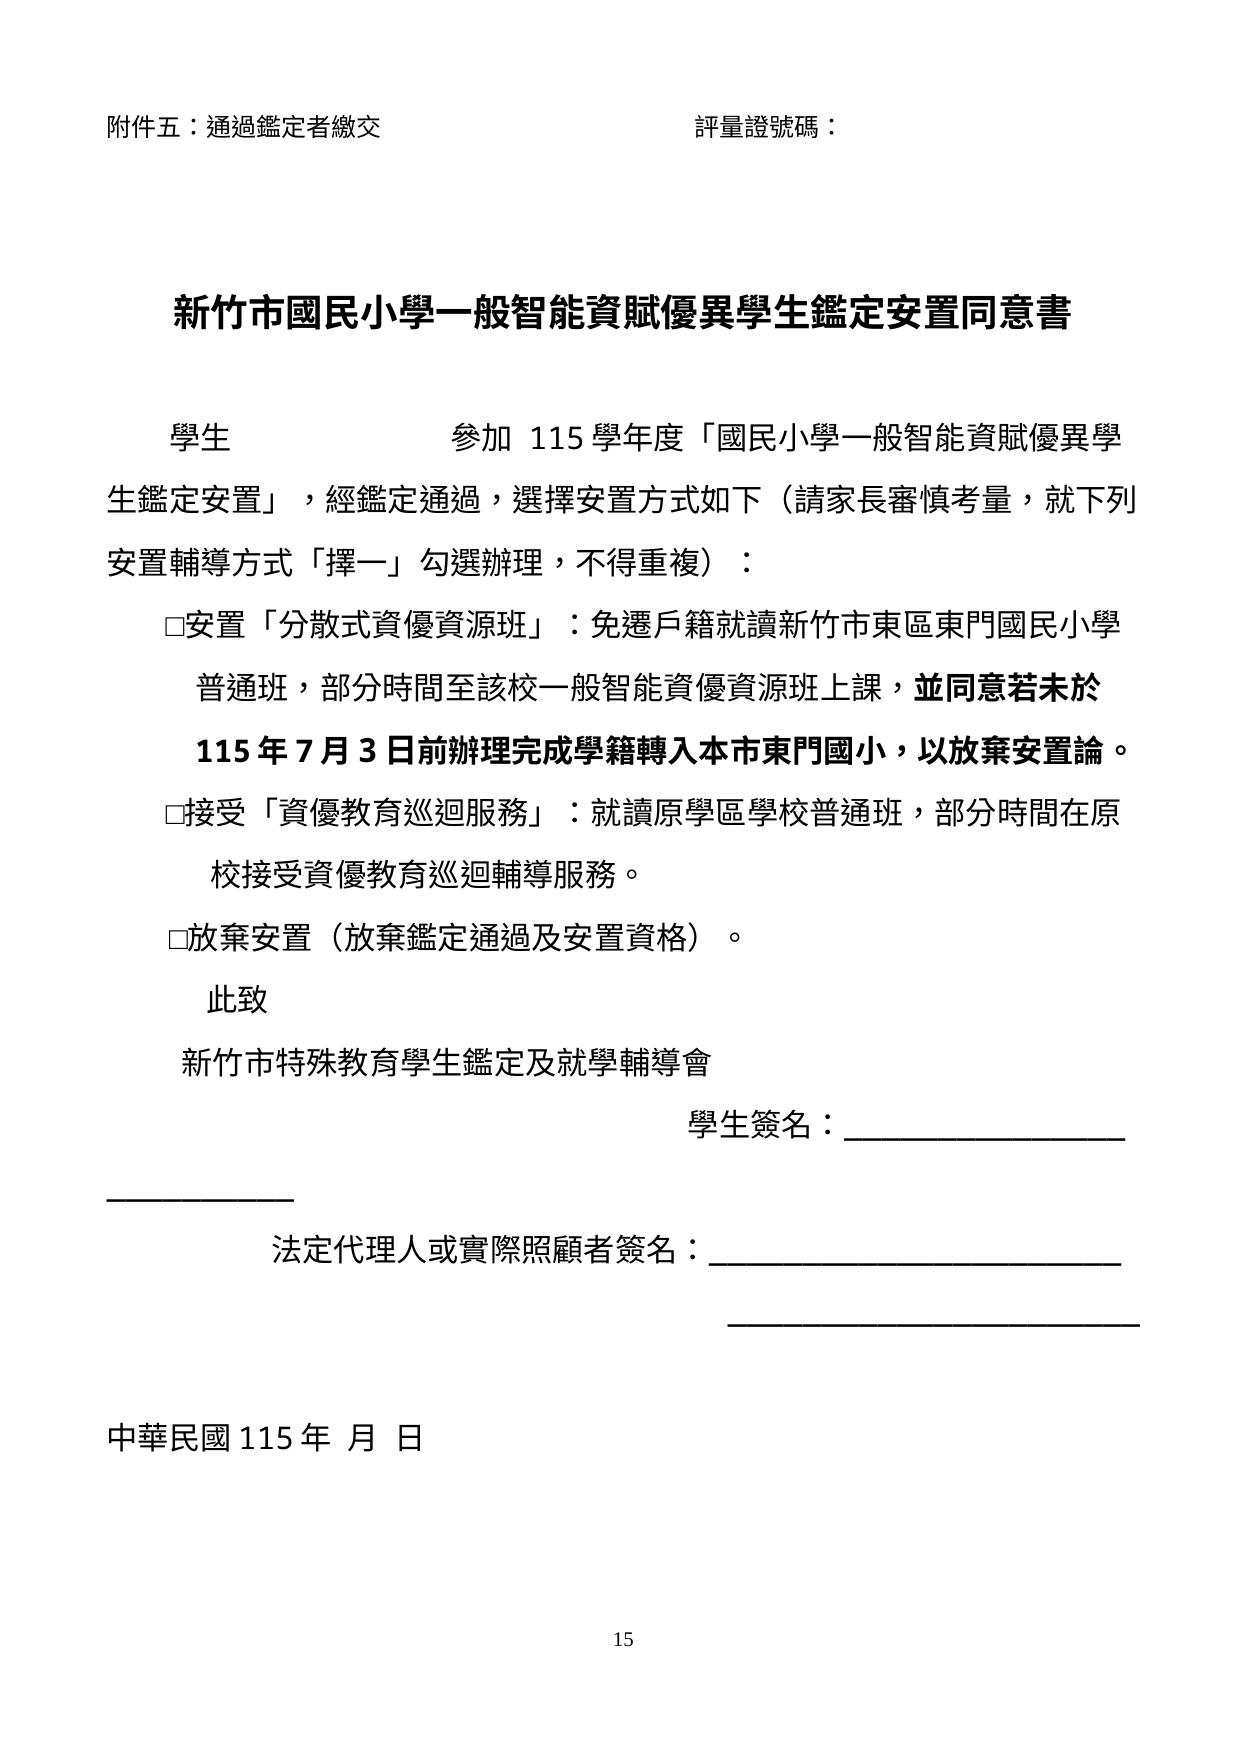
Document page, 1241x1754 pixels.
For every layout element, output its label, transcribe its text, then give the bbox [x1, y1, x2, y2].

text 此致 [106, 956, 1140, 1019]
text 附件五：通過鑑定者繳交 評量證號碼： [106, 108, 1140, 144]
text □安置「分散式資優資源班」：免遷戶籍就讀新竹市東區東門國民小學普通班，部分時間至該校一般智能資優資源班上課，並同意若未於115年7月3日前辦理完成學籍轉入本市東門國小，以放棄安置論。 [165, 581, 1140, 769]
text ______________________ [106, 1269, 1140, 1331]
text 中華民國115年 月 日 [106, 1394, 1140, 1456]
text 新竹市特殊教育學生鑑定及就學輔導會 [106, 1019, 1140, 1081]
text 新竹市國民小學一般智能資賦優異學生鑑定安置同意書 [106, 269, 1140, 331]
text □接受「資優教育巡迴服務」：就讀原學區學校普通班，部分時間在原校接受資優教育巡迴輔導服務。 [166, 769, 1140, 894]
text □放棄安置（放棄鑑定通過及安置資格）。 [106, 894, 1140, 956]
text 法定代理人或實際照顧者簽名：______________________ [106, 1206, 1140, 1269]
text 學生 參加 115學年度「國民小學一般智能資賦優異學生鑑定安置」，經鑑定通過，選擇安置方式如下（請家長審慎考量，就下列安置輔導方式「擇一」勾選辦理，不得重複）： [106, 394, 1140, 581]
text 學生簽名：_________________________ [106, 1081, 1140, 1206]
